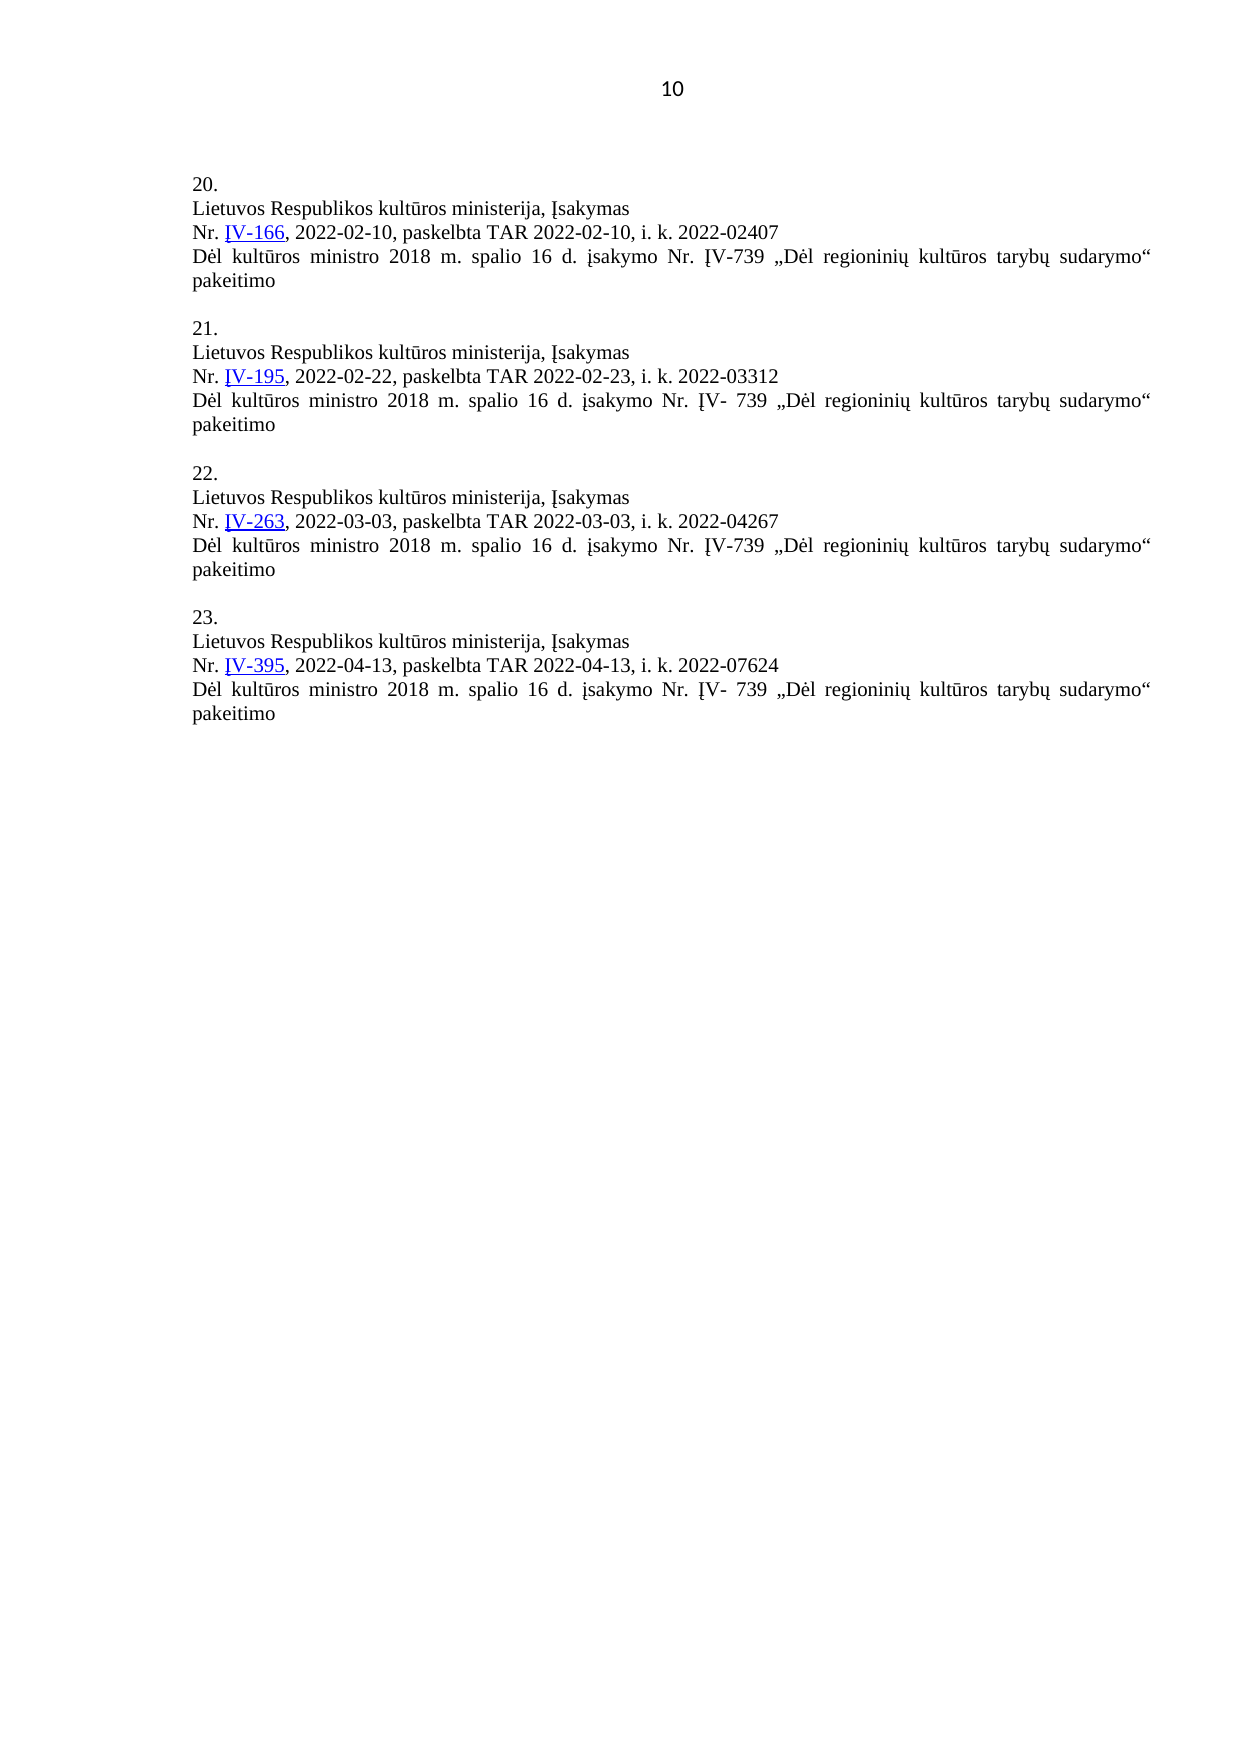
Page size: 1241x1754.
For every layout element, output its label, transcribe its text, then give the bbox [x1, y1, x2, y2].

text 23. [192, 605, 1152, 629]
text 20. [192, 172, 1152, 196]
text Dėl kultūros ministro 2018 m. spalio 16 d. įsakymo Nr. ĮV- 739 „Dėl regioninių kultūros tarybų sudarymo“ pakeitimo [192, 677, 1152, 725]
text Nr. ĮV-195, 2022-02-22, paskelbta TAR 2022-02-23, i. k. 2022-03312 [192, 364, 1152, 388]
text Lietuvos Respublikos kultūros ministerija, Įsakymas [192, 629, 1152, 653]
text Dėl kultūros ministro 2018 m. spalio 16 d. įsakymo Nr. ĮV-739 „Dėl regioninių kultūros tarybų sudarymo“ pakeitimo [192, 244, 1152, 292]
text 21. [192, 316, 1152, 340]
text 22. [192, 461, 1152, 484]
text Nr. ĮV-166, 2022-02-10, paskelbta TAR 2022-02-10, i. k. 2022-02407 [192, 220, 1152, 244]
text Nr. ĮV-263, 2022-03-03, paskelbta TAR 2022-03-03, i. k. 2022-04267 [192, 509, 1152, 533]
text Lietuvos Respublikos kultūros ministerija, Įsakymas [192, 484, 1152, 509]
text Dėl kultūros ministro 2018 m. spalio 16 d. įsakymo Nr. ĮV-739 „Dėl regioninių kultūros tarybų sudarymo“ pakeitimo [192, 533, 1152, 581]
text Lietuvos Respublikos kultūros ministerija, Įsakymas [192, 196, 1152, 220]
text Lietuvos Respublikos kultūros ministerija, Įsakymas [192, 340, 1152, 364]
text Dėl kultūros ministro 2018 m. spalio 16 d. įsakymo Nr. ĮV- 739 „Dėl regioninių kultūros tarybų sudarymo“ pakeitimo [192, 388, 1152, 436]
text Nr. ĮV-395, 2022-04-13, paskelbta TAR 2022-04-13, i. k. 2022-07624 [192, 653, 1152, 677]
